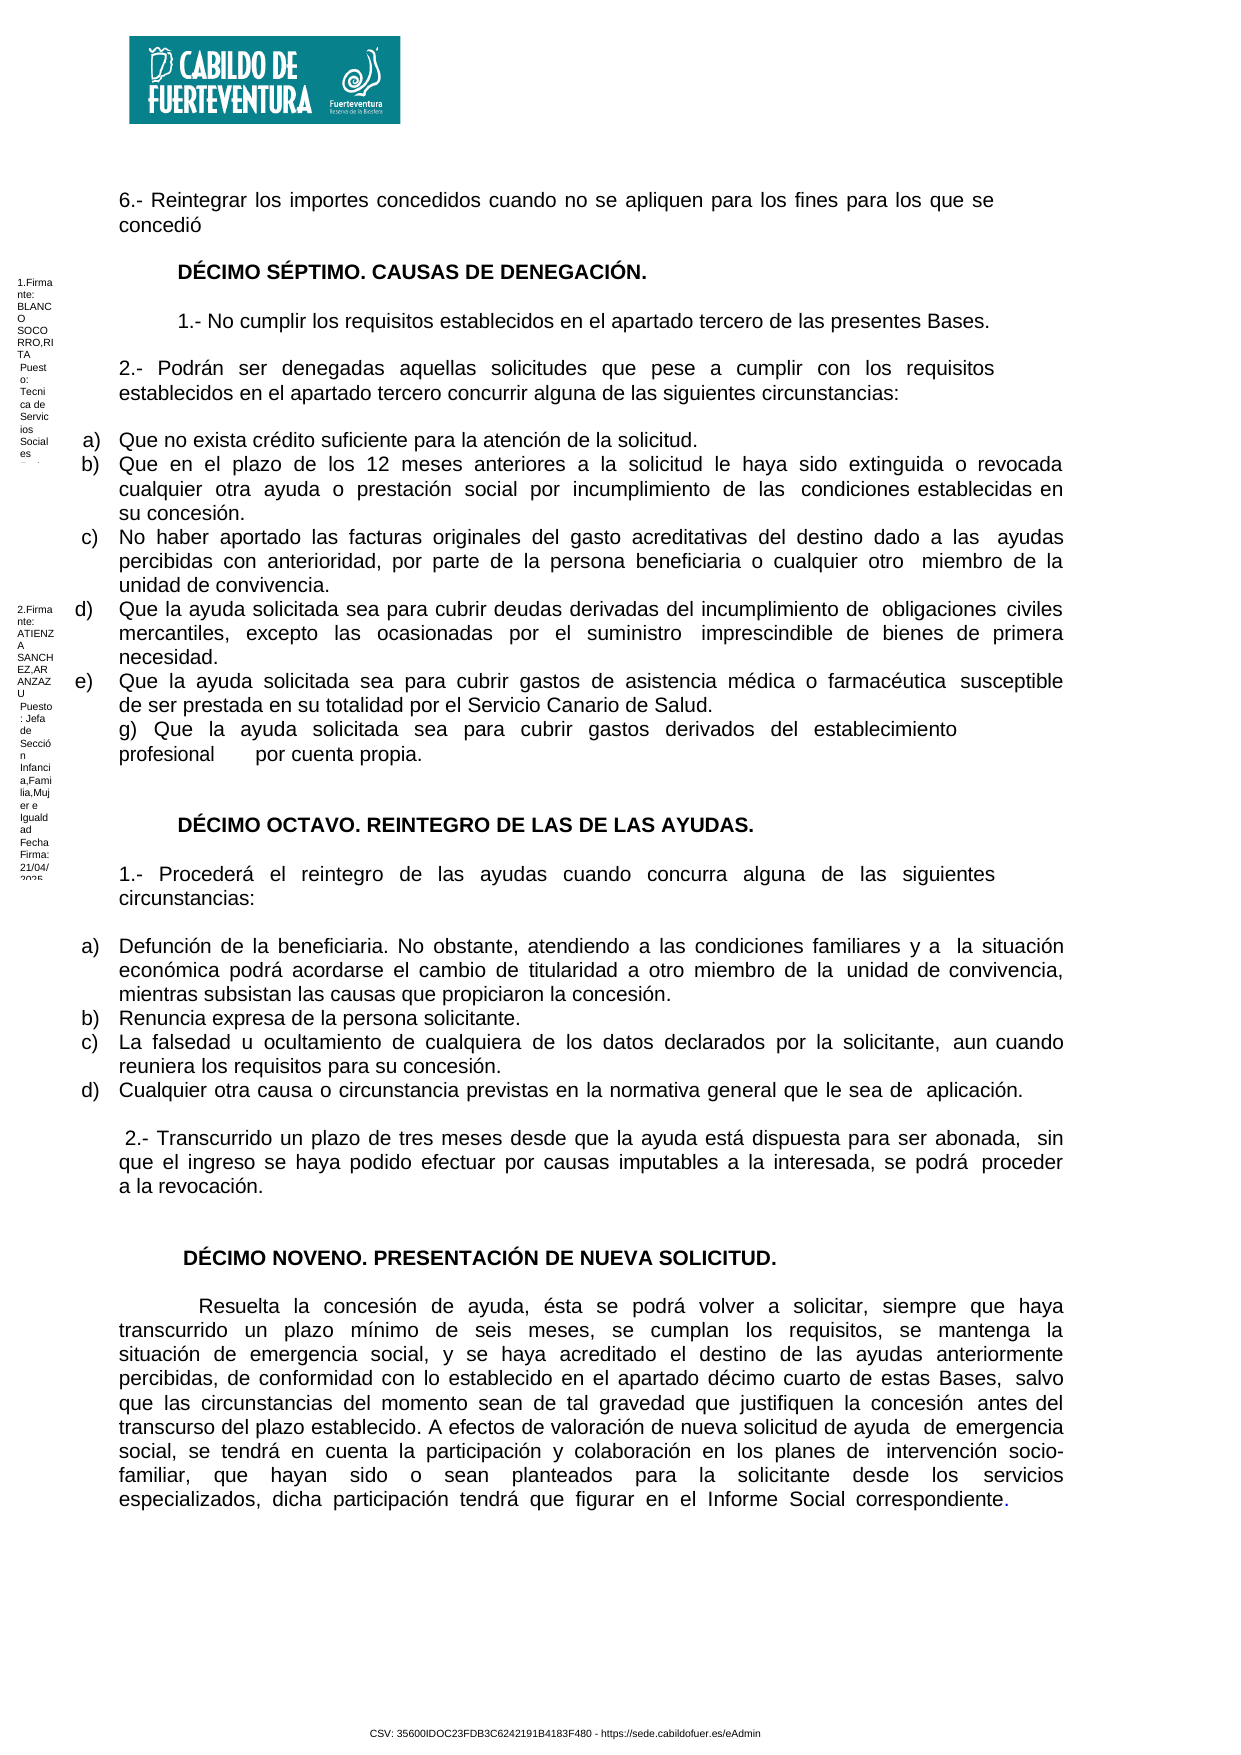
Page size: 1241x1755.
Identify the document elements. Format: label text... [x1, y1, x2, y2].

subtitle DÉCIMO SÉPTIMO. CAUSAS DE DENEGACIÓN. [177, 260, 1241, 284]
list Que no exista crédito suficiente para la atención de la solicitud. [82, 428, 1241, 452]
list No haber aportado las facturas originales del gasto acreditativas del destino dado a las ayudas percibidas con anterioridad, por parte de la persona beneficiaria o cualquier otro miembro de la unidad de convivencia. [81, 524, 1064, 597]
list La falsedad u ocultamiento de cualquiera de los datos declarados por la solicitante, aun cuando reuniera los requisitos para su concesión. [81, 1030, 1064, 1078]
text 2.- Podrán ser denegadas aquellas solicitudes que pese a cumplir con los requisitos establecidos en el apartado tercero concurrir alguna de las siguientes circunstancias: [119, 356, 1064, 404]
list Renuncia expresa de la persona solicitante. [81, 1006, 1241, 1030]
text Puesto: Jefa de Sección Infancia,Familia,Mujer e Igualdad Fecha Firma: 21/04/2025 12:57:03 [20, 700, 53, 879]
subtitle DÉCIMO OCTAVO. REINTEGRO DE LAS DE LAS AYUDAS. [177, 813, 1241, 837]
list Que la ayuda solicitada sea para cubrir gastos de asistencia médica o farmacéutica susceptible de ser prestada en su totalidad por el Servicio Canario de Salud. [74, 669, 1064, 717]
list Que la ayuda solicitada sea para cubrir deudas derivadas del incumplimiento de obligaciones civiles mercantiles, excepto las ocasionadas por el suministro imprescindible de bienes de primera necesidad. [74, 597, 1064, 669]
subtitle DÉCIMO NOVENO. PRESENTACIÓN DE NUEVA SOLICITUD. [183, 1246, 1241, 1270]
list Que la ayuda solicitada sea para cubrir gastos derivados del establecimiento profesional por cuenta propia. [119, 717, 1064, 766]
text 1.Firmante: BLANCO SOCORRO,RITA [17, 277, 54, 361]
text 1.- Procederá el reintegro de las ayudas cuando concurra alguna de las siguientes circunstancias: [119, 861, 1064, 909]
list Defunción de la beneficiaria. No obstante, atendiendo a las condiciones familiares y a la situación económica podrá acordarse el cambio de titularidad a otro miembro de la unidad de convivencia, mientras subsistan las causas que propiciaron la concesión. [81, 934, 1064, 1006]
text 1.- No cumplir los requisitos establecidos en el apartado tercero de las presentes Bases. [177, 308, 1241, 332]
text 2.Firmante: ATIENZA SANCHEZ,ARANZAZU [17, 604, 54, 699]
list Que en el plazo de los 12 meses anteriores a la solicitud le haya sido extinguida o revocada cualquier otra ayuda o prestación social por incumplimiento de las condiciones establecidas en su concesión. [81, 452, 1064, 524]
list Cualquier otra causa o circunstancia previstas en la normativa general que le sea de aplicación. [81, 1078, 1064, 1102]
text 6.- Reintegrar los importes concedidos cuando no se apliquen para los fines para los que se concedió [119, 188, 1064, 236]
text Resuelta la concesión de ayuda, ésta se podrá volver a solicitar, siempre que haya transcurrido un plazo mínimo de seis meses, se cumplan los requisitos, se mantenga la situación de emergencia social, y se haya acreditado el destino de las ayudas anteriormente percibidas, de conformidad con lo establecido en el apartado décimo cuarto de estas Bases, salvo que las circunstancias del momento sean de tal gravedad que justifiquen la concesión antes del transcurso del plazo establecido. A efectos de valoración de nueva solicitud de ayuda de emergencia social, se tendrá en cuenta la participación y colaboración en los planes de intervención socio-familiar, que hayan sido o sean planteados para la solicitante desde los servicios especializados, dicha participación tendrá que figurar en el Informe Social correspondiente. [119, 1294, 1064, 1511]
text Puesto: Tecnica de Servicios Sociales Fecha Firma: 21/04/2025 12:52:28 [20, 361, 50, 462]
text 2.- Transcurrido un plazo de tres meses desde que la ayuda está dispuesta para ser abonada, sin que el ingreso se haya podido efectuar por causas imputables a la interesada, se podrá proceder a la revocación. [119, 1126, 1064, 1198]
